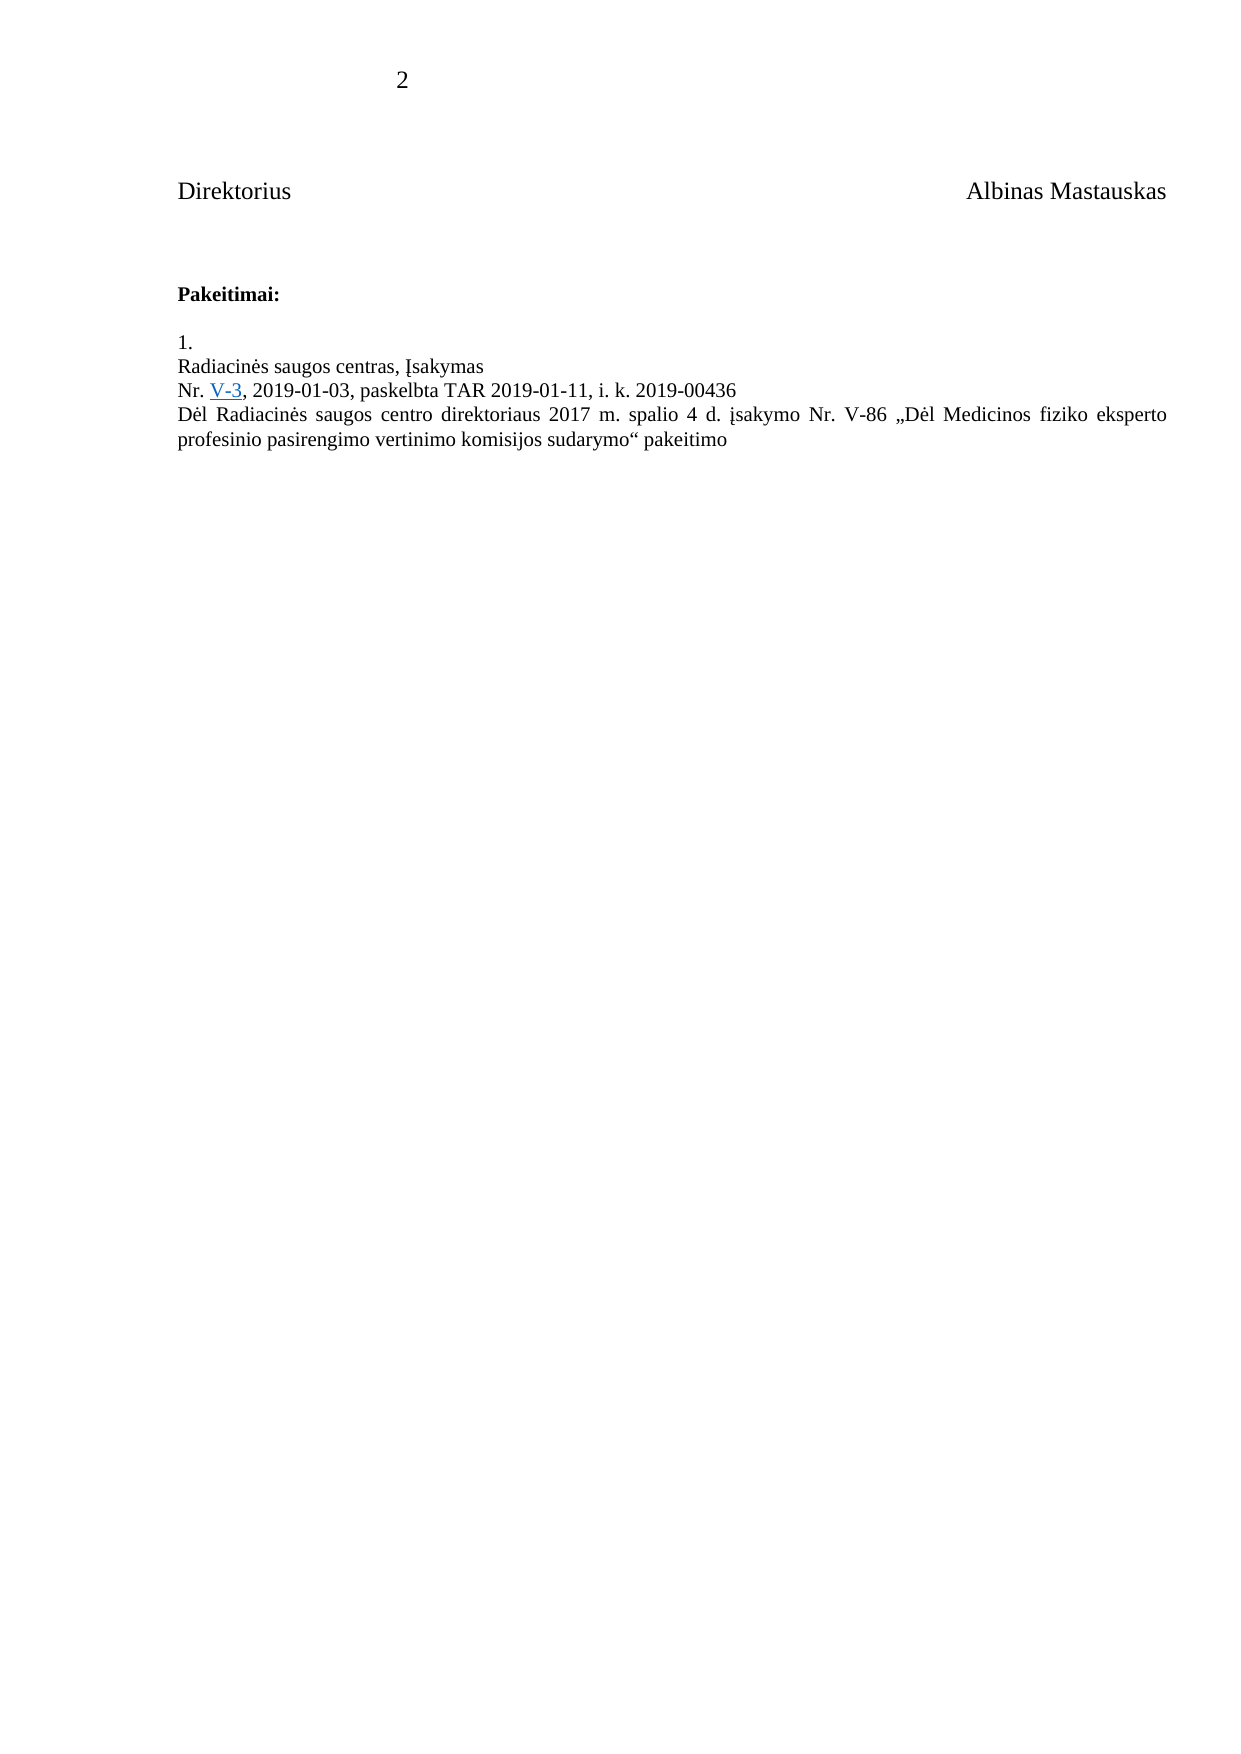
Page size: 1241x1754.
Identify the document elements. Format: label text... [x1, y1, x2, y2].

text Pakeitimai: [177, 282, 1169, 306]
text 1. [177, 330, 1169, 354]
text Radiacinės saugos centras, Įsakymas [177, 354, 1169, 378]
text Nr. V-3, 2019-01-03, paskelbta TAR 2019-01-11, i. k. 2019-00436 [177, 378, 1169, 402]
text Direktorius Albinas Mastauskas [177, 176, 1169, 205]
text Dėl Radiacinės saugos centro direktoriaus 2017 m. spalio 4 d. įsakymo Nr. V-86 „Dėl Medicinos fiziko eksperto profesinio pasirengimo vertinimo komisijos sudarymo“ pakeitimo [177, 402, 1169, 451]
